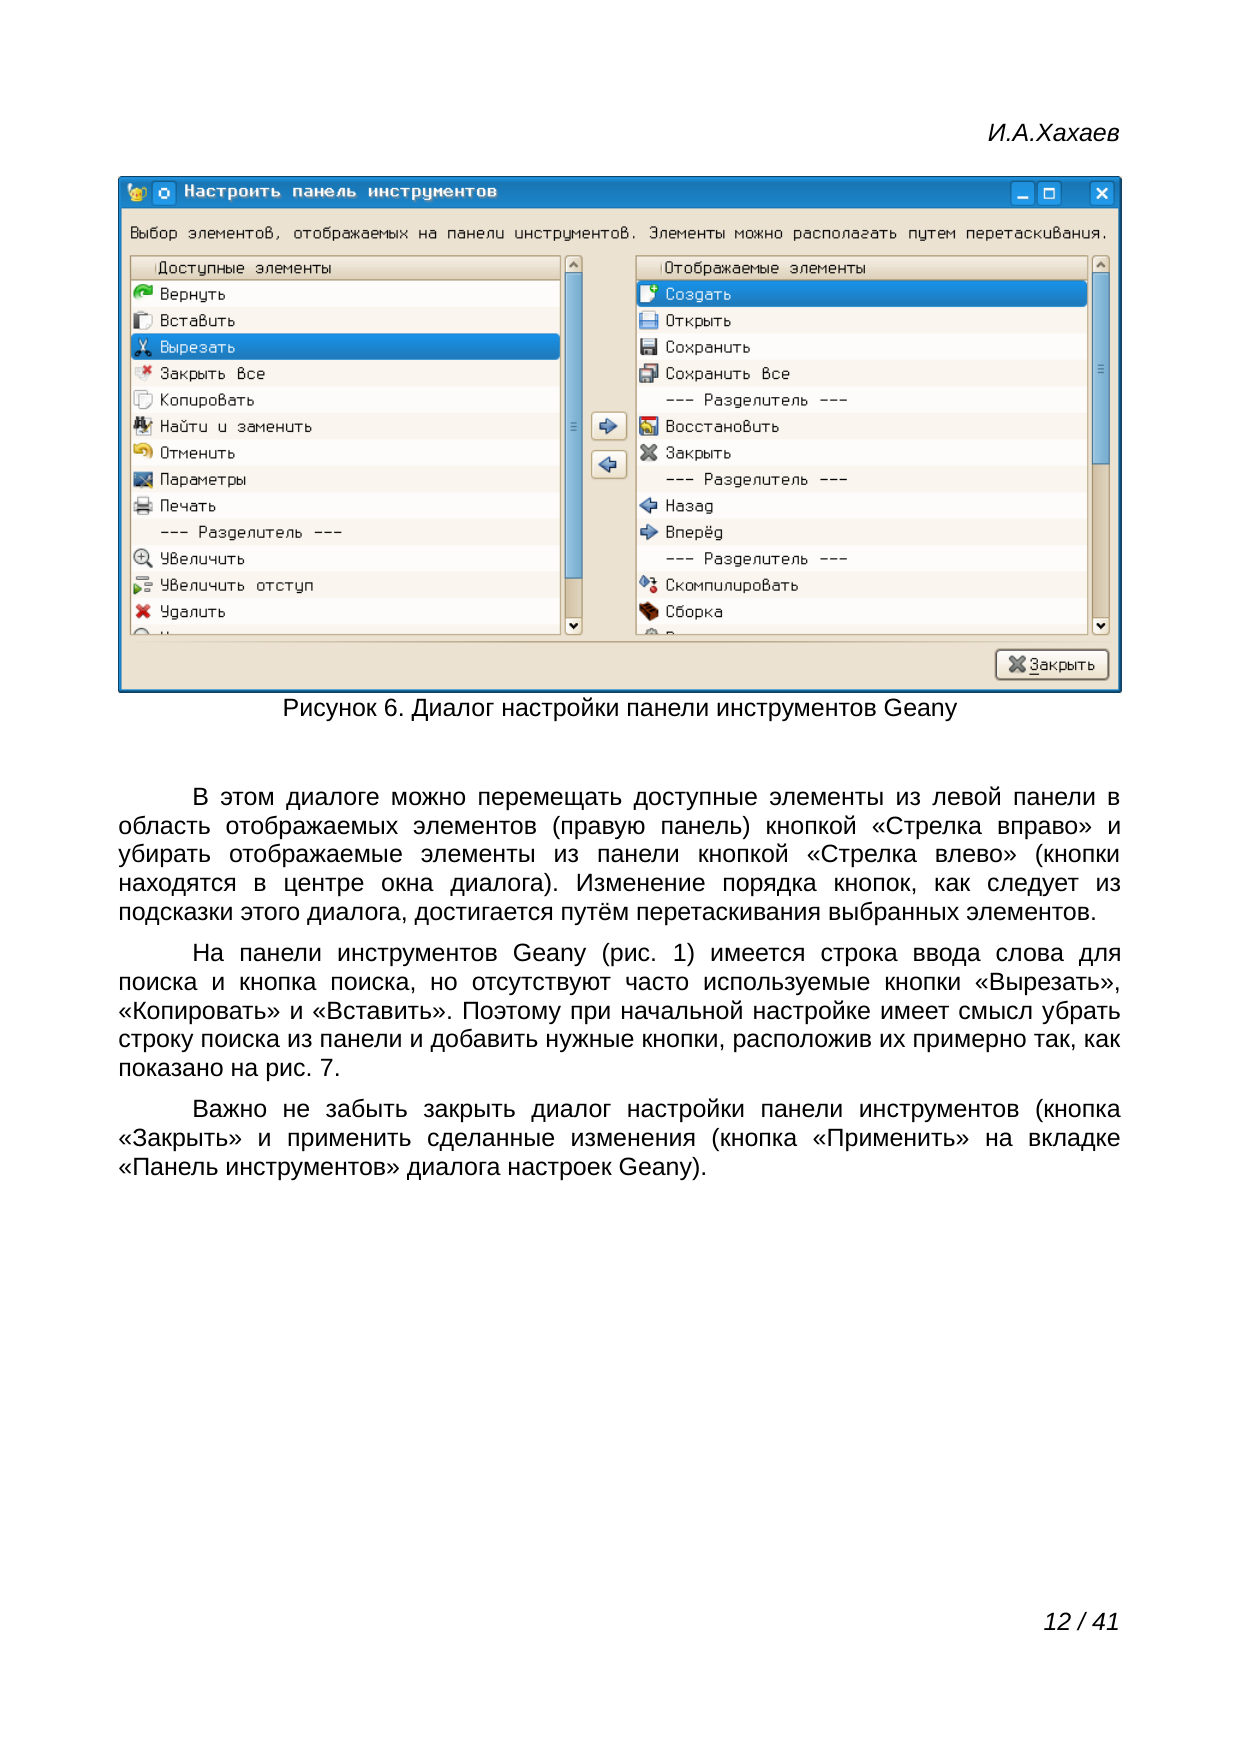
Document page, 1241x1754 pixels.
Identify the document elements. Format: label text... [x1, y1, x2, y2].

text Рисунок 6. Диалог настройки панели инструментов Geany [118, 693, 1122, 721]
text В этом диалоге можно перемещать доступные элементы из левой панели в область отображаемых элементов (правую панель) кнопкой «Стрелка вправо» и убирать отображаемые элементы из панели кнопкой «Стрелка влево» (кнопки находятся в центре окна диалога). Изменение порядка кнопок, как следует из подсказки этого диалога, достигается путём перетаскивания выбранных элементов. [118, 782, 1122, 926]
picture [118, 176, 1122, 693]
text На панели инструментов Geany (рис. 1) имеется строка ввода слова для поиска и кнопка поиска, но отсутствуют часто используемые кнопки «Вырезать», «Копировать» и «Вставить». Поэтому при начальной настройке имеет смысл убрать строку поиска из панели и добавить нужные кнопки, расположив их примерно так, как показано на рис. 7. [118, 938, 1122, 1082]
text Важно не забыть закрыть диалог настройки панели инструментов (кнопка «Закрыть» и применить сделанные изменения (кнопка «Применить» на вкладке «Панель инструментов» диалога настроек Geany). [118, 1094, 1122, 1181]
